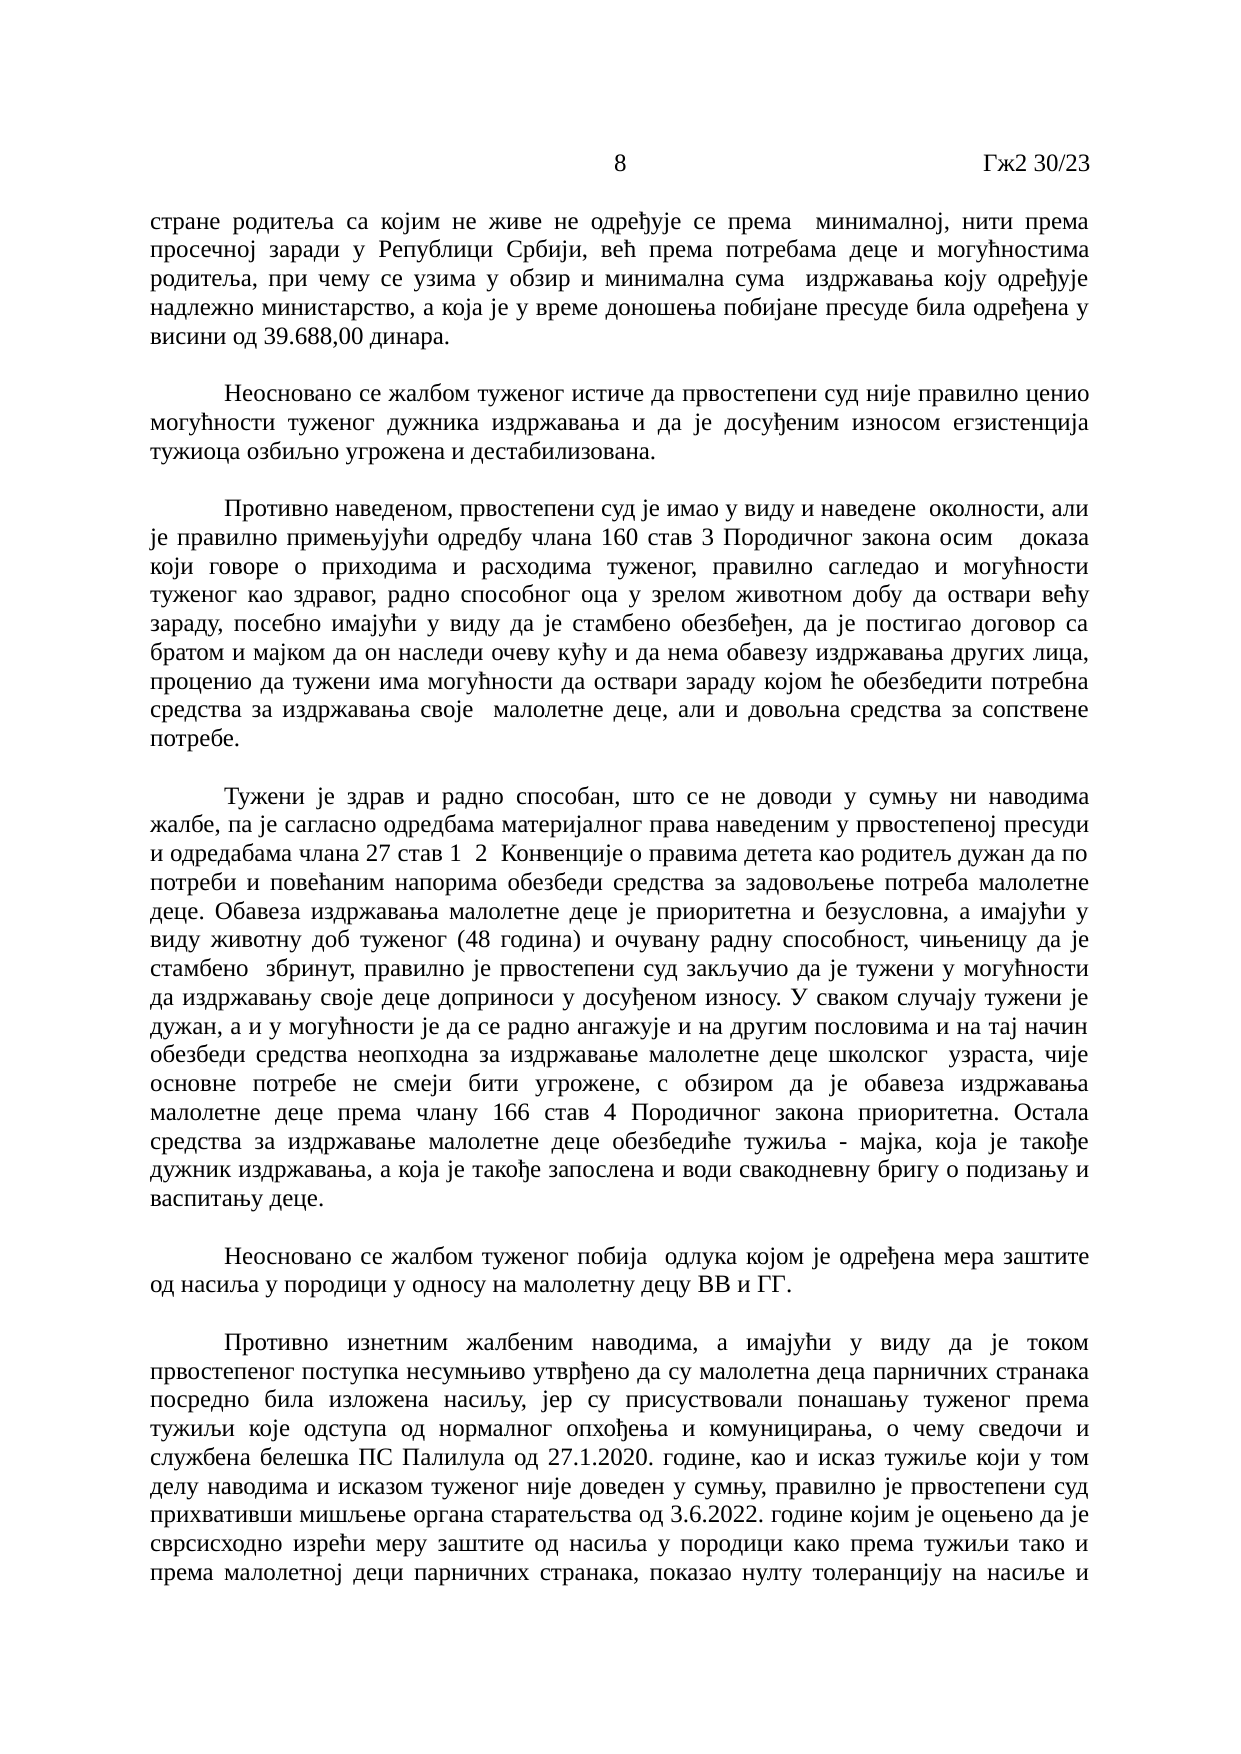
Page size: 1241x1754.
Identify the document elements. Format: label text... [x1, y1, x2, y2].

text Неосновано се жалбом туженог побија одлука којом је одређена мера заштите од насиља у породици у односу на малолетну децу ВВ и ГГ. [150, 1241, 1090, 1298]
text Противно изнетним жалбеним наводима, а имајући у виду да је током првостeпeног поступка несумњиво утврђено да су малолетна деца парничних странака посредно била изложена насиљу, јер су присуствовали понашању туженог према тужиљи које одступа од нормалног опхођења и комуницирања, о чему сведочи и службена белешка ПС Палилула од 27.1.2020. године, као и исказ тужиље који у том делу наводима и исказом туженог није доведен у сумњу, правилно је првостeпeни суд прихвативши мишљење органа старатељства од 3.6.2022. године којим је оцењено да је сврсисходно изрећи меру заштите од насиља у породици како према тужиљи тако и према малолетној деци парничних странака, показао нулту толеранцију на насиље и [150, 1327, 1090, 1586]
text Противно наведеном, првостeпeни суд је имао у виду и наведене околности, али је правилно примењујући одредбу члана 160 став 3 Породичног закона осим доказа који говоре о приходима и расходима туженог, правилно сагледао и могућности туженог као здравог, радно способног оца у зрелом животном добу да оствари већу зараду, посебно имајући у виду да је стамбено обезбеђен, да је постигао договор са братом и мајком да он наследи очеву кућу и да нема обавезу издржавања других лица, проценио да тужени има могућности да оствари зараду којом ће обезбедити потребна средства за издржавања своје малолетне деце, али и довољна средства за сопствене потребе. [150, 493, 1090, 752]
text Тужени је здрав и радно способан, што се не доводи у сумњу ни наводима жалбе, па је сагласно одредбама материјалног права наведеним у првостeпeној пресуди и одредабама члана 27 став 1 2 Конвенције о правима детета као родитељ дужан да по потреби и повећаним напорима обезбеди средства за задовољење потреба малолетне деце. Обавеза издржавања малолетне деце је приоритетна и безусловна, а имајући у виду животну доб туженог (48 година) и очувану радну способност, чињеницу да је стамбено збринут, правилно је првостeпeни суд закључио да је тужени у могућности да издржавању своје деце доприноси у досуђеном износу. У сваком случају тужени је дужан, а и у могућности је да се радно ангажује и на другим пословима и на тај начин обезбеди средства неопходна за издржавање малолетне деце школског узраста, чије основне потребе не смеји бити угрожене, с обзиром да је обавеза издржавања малолетне деце према члану 166 став 4 Породичног закона приоритетна. Остала средства за издржавање малолетне деце обезбедиће тужиља - мајка, која је такође дужник издржавања, а која је такође запослена и води свакодневну бригу о подизању и васпитању деце. [150, 781, 1090, 1212]
text стране родитеља са којим не живе не одређује се према минималној, нити према просечној заради у Републици Србији, већ према потребама деце и могућностима родитеља, при чему се узима у обзир и минимална сума издржавања коју одређује надлежно министарство, а која је у време доношења побијане пресуде била одређена у висини од 39.688,00 динара. [150, 206, 1090, 349]
text Неосновано се жалбом туженог истиче да првостeпeни суд није правилно ценио могућности туженог дужника издржавања и да је досуђеним износом егзистенција тужиоца озбиљно угрожена и дестабилизована. [150, 378, 1090, 464]
